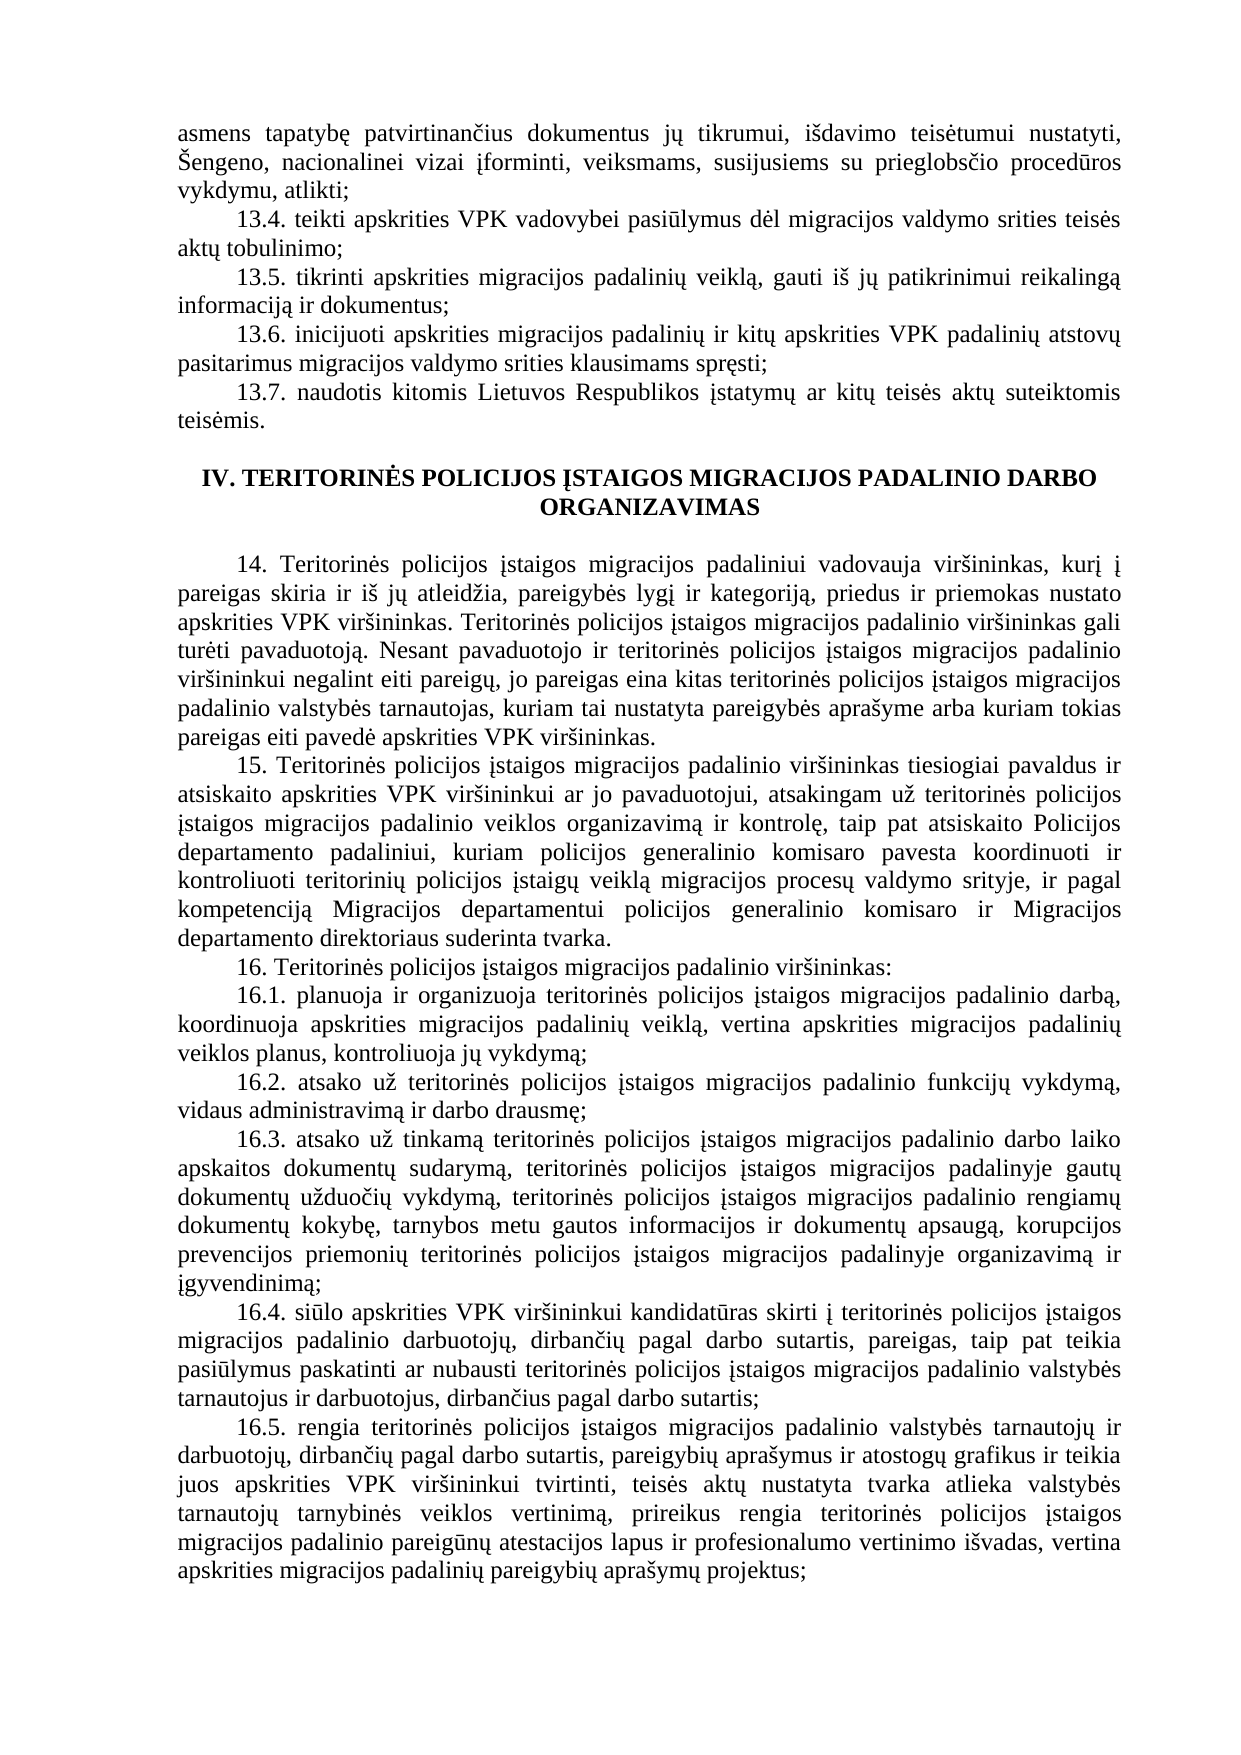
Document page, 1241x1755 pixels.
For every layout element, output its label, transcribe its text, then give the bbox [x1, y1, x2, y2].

text IV. TERITORINĖS POLICIJOS ĮSTAIGOS MIGRACIJOS PADALINIO DARBO ORGANIZAVIMAS [177, 463, 1122, 521]
text 13.4. teikti apskrities VPK vadovybei pasiūlymus dėl migracijos valdymo srities teisės aktų tobulinimo; [177, 204, 1122, 262]
text 16.3. atsako už tinkamą teritorinės policijos įstaigos migracijos padalinio darbo laiko apskaitos dokumentų sudarymą, teritorinės policijos įstaigos migracijos padalinyje gautų dokumentų užduočių vykdymą, teritorinės policijos įstaigos migracijos padalinio rengiamų dokumentų kokybę, tarnybos metu gautos informacijos ir dokumentų apsaugą, korupcijos prevencijos priemonių teritorinės policijos įstaigos migracijos padalinyje organizavimą ir įgyvendinimą; [177, 1124, 1122, 1297]
text 16.1. planuoja ir organizuoja teritorinės policijos įstaigos migracijos padalinio darbą, koordinuoja apskrities migracijos padalinių veiklą, vertina apskrities migracijos padalinių veiklos planus, kontroliuoja jų vykdymą; [177, 981, 1122, 1067]
text 16.5. rengia teritorinės policijos įstaigos migracijos padalinio valstybės tarnautojų ir darbuotojų, dirbančių pagal darbo sutartis, pareigybių aprašymus ir atostogų grafikus ir teikia juos apskrities VPK viršininkui tvirtinti, teisės aktų nustatyta tvarka atlieka valstybės tarnautojų tarnybinės veiklos vertinimą, prireikus rengia teritorinės policijos įstaigos migracijos padalinio pareigūnų atestacijos lapus ir profesionalumo vertinimo išvadas, vertina apskrities migracijos padalinių pareigybių aprašymų projektus; [177, 1412, 1122, 1584]
text 15. Teritorinės policijos įstaigos migracijos padalinio viršininkas tiesiogiai pavaldus ir atsiskaito apskrities VPK viršininkui ar jo pavaduotojui, atsakingam už teritorinės policijos įstaigos migracijos padalinio veiklos organizavimą ir kontrolę, taip pat atsiskaito Policijos departamento padaliniui, kuriam policijos generalinio komisaro pavesta koordinuoti ir kontroliuoti teritorinių policijos įstaigų veiklą migracijos procesų valdymo srityje, ir pagal kompetenciją Migracijos departamentui policijos generalinio komisaro ir Migracijos departamento direktoriaus suderinta tvarka. [177, 751, 1122, 952]
text 13.6. inicijuoti apskrities migracijos padalinių ir kitų apskrities VPK padalinių atstovų pasitarimus migracijos valdymo srities klausimams spręsti; [177, 319, 1122, 377]
text 13.5. tikrinti apskrities migracijos padalinių veiklą, gauti iš jų patikrinimui reikalingą informaciją ir dokumentus; [177, 262, 1122, 319]
text asmens tapatybę patvirtinančius dokumentus jų tikrumui, išdavimo teisėtumui nustatyti, Šengeno, nacionalinei vizai įforminti, veiksmams, susijusiems su prieglobsčio procedūros vykdymu, atlikti; [177, 118, 1122, 204]
text 16. Teritorinės policijos įstaigos migracijos padalinio viršininkas: [177, 952, 1122, 981]
text 14. Teritorinės policijos įstaigos migracijos padaliniui vadovauja viršininkas, kurį į pareigas skiria ir iš jų atleidžia, pareigybės lygį ir kategoriją, priedus ir priemokas nustato apskrities VPK viršininkas. Teritorinės policijos įstaigos migracijos padalinio viršininkas gali turėti pavaduotoją. Nesant pavaduotojo ir teritorinės policijos įstaigos migracijos padalinio viršininkui negalint eiti pareigų, jo pareigas eina kitas teritorinės policijos įstaigos migracijos padalinio valstybės tarnautojas, kuriam tai nustatyta pareigybės aprašyme arba kuriam tokias pareigas eiti pavedė apskrities VPK viršininkas. [177, 549, 1122, 751]
text 16.2. atsako už teritorinės policijos įstaigos migracijos padalinio funkcijų vykdymą, vidaus administravimą ir darbo drausmę; [177, 1067, 1122, 1124]
text 16.4. siūlo apskrities VPK viršininkui kandidatūras skirti į teritorinės policijos įstaigos migracijos padalinio darbuotojų, dirbančių pagal darbo sutartis, pareigas, taip pat teikia pasiūlymus paskatinti ar nubausti teritorinės policijos įstaigos migracijos padalinio valstybės tarnautojus ir darbuotojus, dirbančius pagal darbo sutartis; [177, 1297, 1122, 1412]
text 13.7. naudotis kitomis Lietuvos Respublikos įstatymų ar kitų teisės aktų suteiktomis teisėmis. [177, 377, 1122, 434]
